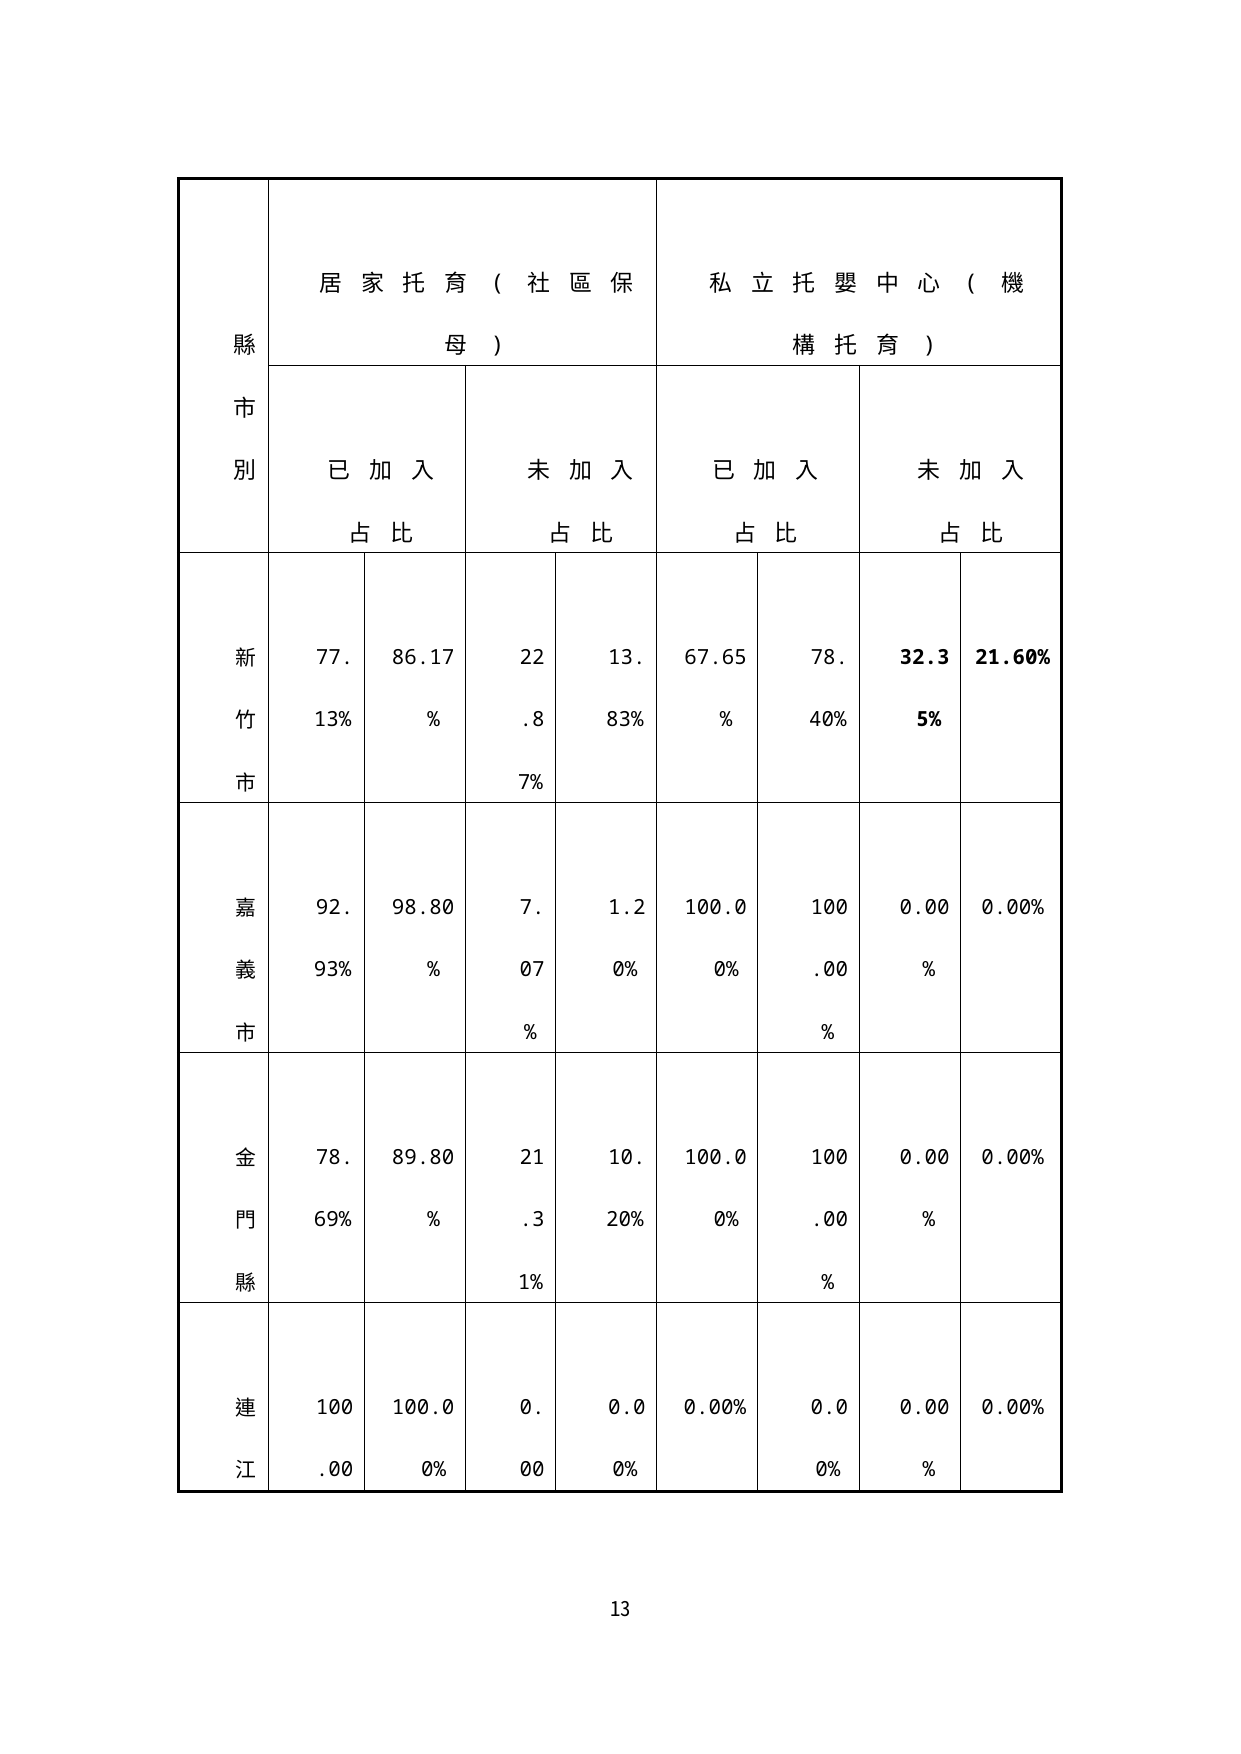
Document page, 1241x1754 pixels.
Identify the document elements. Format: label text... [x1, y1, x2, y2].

table_cell 新竹市 [180, 553, 268, 802]
table_cell 100.00% [657, 803, 757, 1052]
table_header 私立托嬰中心(機構托育) [657, 180, 1060, 365]
table_cell 32.35% [860, 553, 960, 802]
table_cell 連江 [180, 1303, 268, 1490]
table_cell 金門縣 [180, 1053, 268, 1302]
table_cell 0.00% [657, 1303, 757, 1490]
table_cell 1.20% [556, 803, 656, 1052]
table_cell 100.00% [365, 1303, 465, 1490]
table_cell 21.60% [961, 553, 1060, 802]
table_cell 0.00 [466, 1303, 555, 1490]
table_header 縣市別 [180, 180, 268, 552]
table_cell 10.20% [556, 1053, 656, 1302]
table_cell 未加入占比 [466, 366, 656, 552]
table_cell 0.00% [860, 1303, 960, 1490]
table_cell 嘉義市 [180, 803, 268, 1052]
table_cell 100.00% [758, 1053, 859, 1302]
table_cell 未加入占比 [860, 366, 1060, 552]
table_cell 89.80% [365, 1053, 465, 1302]
table_header 居家托育(社區保母) [269, 180, 656, 365]
table_cell 98.80% [365, 803, 465, 1052]
table_cell 已加入占比 [657, 366, 859, 552]
table_cell 已加入占比 [269, 366, 465, 552]
table_cell 0.00% [961, 803, 1060, 1052]
table_cell 0.00% [860, 1053, 960, 1302]
table_cell 0.00% [556, 1303, 656, 1490]
table_cell 78.69% [269, 1053, 364, 1302]
table_cell 0.00% [961, 1303, 1060, 1490]
table_cell 13.83% [556, 553, 656, 802]
table_cell 100.00% [758, 803, 859, 1052]
table_cell 0.00% [758, 1303, 859, 1490]
table_cell 0.00% [961, 1053, 1060, 1302]
table_cell 92.93% [269, 803, 364, 1052]
table_cell 67.65% [657, 553, 757, 802]
table_cell 22.87% [466, 553, 555, 802]
table_cell 78.40% [758, 553, 859, 802]
table_cell 21.31% [466, 1053, 555, 1302]
table_cell 7.07% [466, 803, 555, 1052]
table_cell 0.00% [860, 803, 960, 1052]
table_cell 100.00% [657, 1053, 757, 1302]
table_cell 77.13% [269, 553, 364, 802]
table_cell 100.00 [269, 1303, 364, 1490]
table_cell 86.17% [365, 553, 465, 802]
